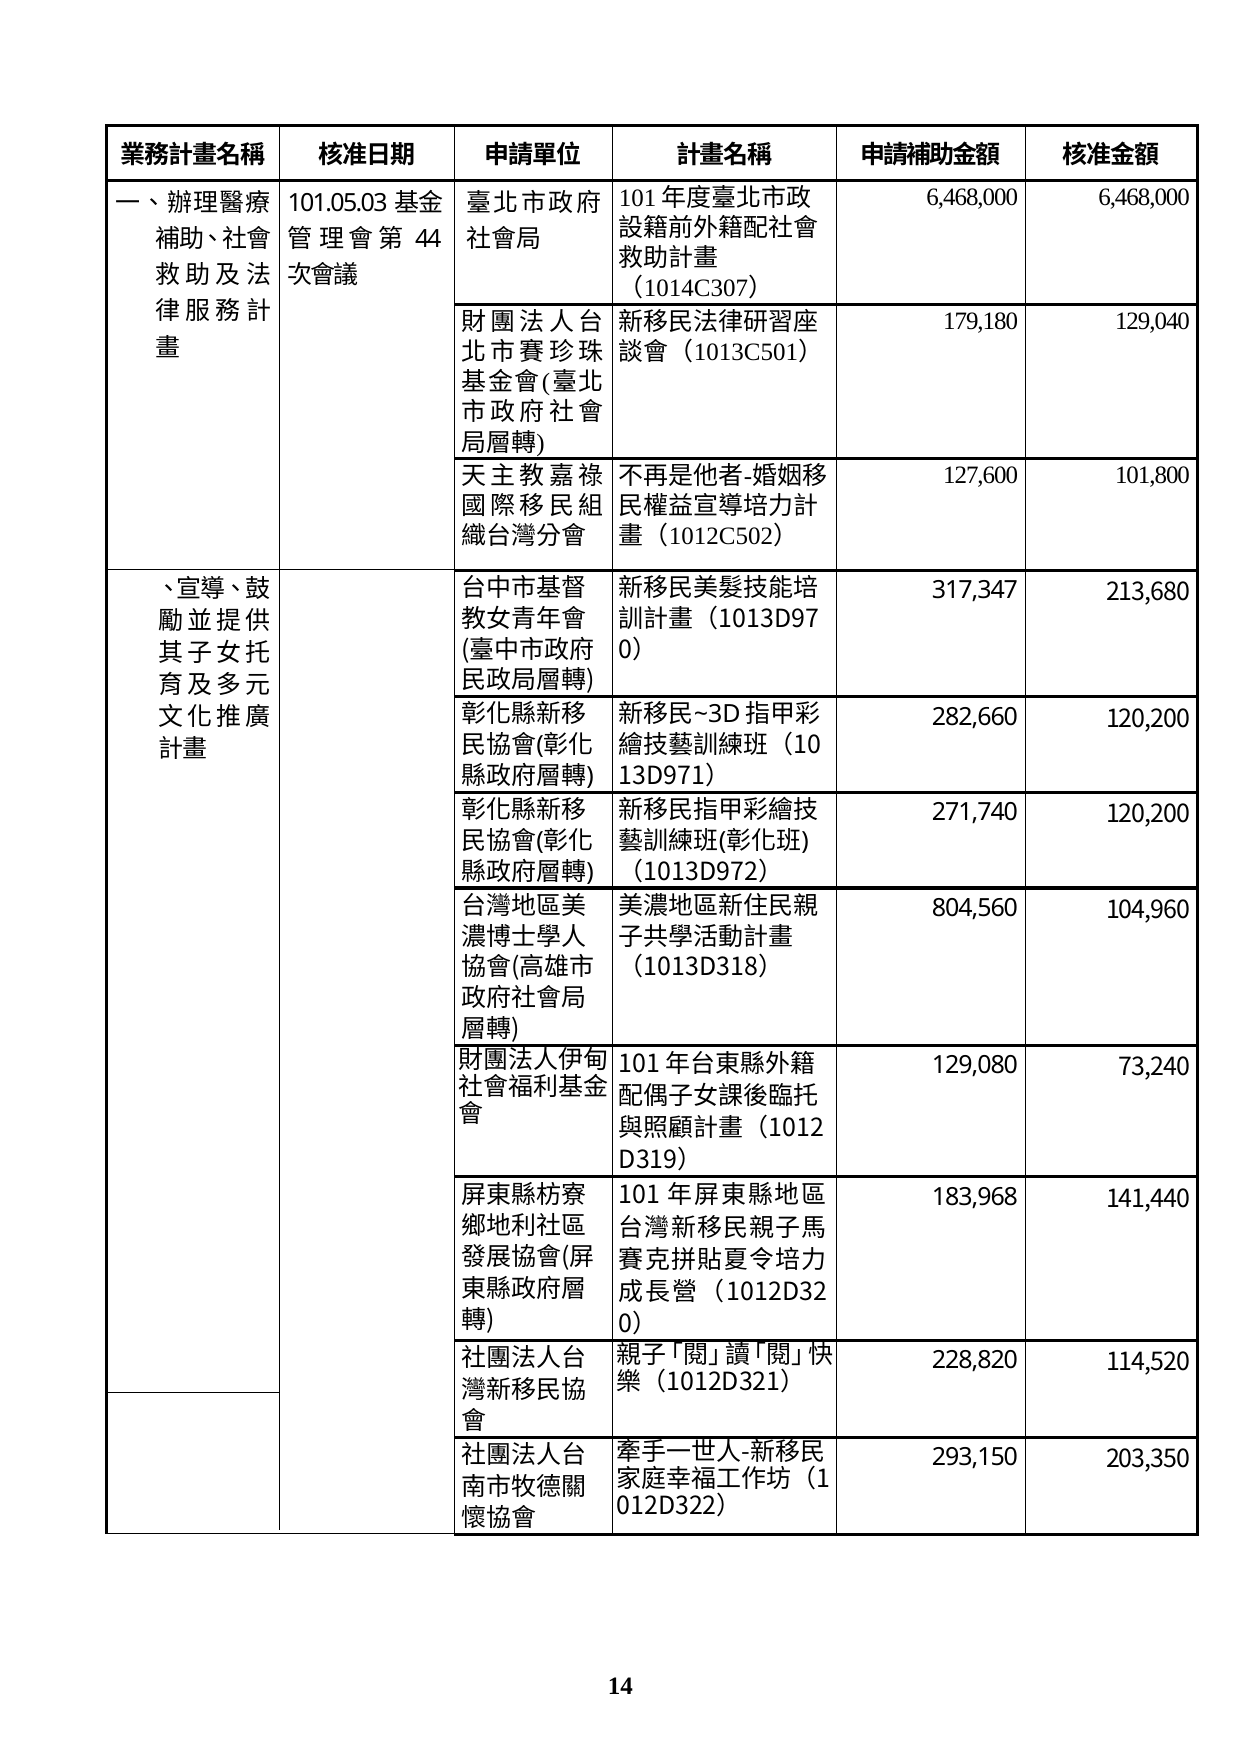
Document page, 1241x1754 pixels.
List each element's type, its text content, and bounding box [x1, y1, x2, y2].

table_cell 228,820 [837, 1342, 1025, 1436]
table_header 核准日期 [280, 127, 454, 179]
table_cell 282,660 [837, 698, 1025, 791]
table_cell 天主教嘉祿國際移民組織台灣分會 [455, 460, 612, 569]
table_cell 親子「閱」讀「閱」快樂（1012D321） [613, 1342, 836, 1436]
table_cell 101年台東縣外籍配偶子女課後臨托與照顧計畫（1012D319） [613, 1047, 836, 1175]
table_cell 美濃地區新住民親子共學活動計畫（1013D318） [613, 890, 836, 1044]
table_cell 101.05.03基金管理會第44次會議 [280, 182, 454, 569]
table_cell 120,200 [1026, 698, 1196, 791]
table_header 業務計畫名稱 [108, 127, 279, 179]
table_cell 101年度臺北市政設籍前外籍配社會救助計畫（1014C307） [613, 182, 836, 303]
table_cell 104,960 [1026, 890, 1196, 1044]
table_cell 臺北市政府社會局 [455, 182, 612, 303]
table_cell 183,968 [837, 1178, 1025, 1339]
table_cell 179,180 [837, 306, 1025, 457]
table_cell 、宣導、鼓勵並提供其子女托育及多元文化推廣計畫 [108, 570, 279, 1392]
table_cell 彰化縣新移民協會(彰化縣政府層轉) [455, 698, 612, 791]
table_cell 一、辦理醫療補助、社會救助及法律服務計畫 [108, 182, 279, 569]
table_cell 新移民~3D指甲彩繪技藝訓練班（1013D971） [613, 698, 836, 791]
table_cell 6,468,000 [1026, 182, 1196, 303]
table_cell 彰化縣新移民協會(彰化縣政府層轉) [455, 794, 612, 886]
table_header 核准金額 [1026, 127, 1196, 179]
table_cell 141,440 [1026, 1178, 1196, 1339]
table_cell 新移民法律研習座談會（1013C501） [613, 306, 836, 457]
table_cell 財團法人伊甸社會福利基金會 [455, 1047, 612, 1175]
table_cell 社團法人台灣新移民協會 [455, 1342, 612, 1436]
table_cell 804,560 [837, 890, 1025, 1044]
table_cell 社團法人台南市牧德關懷協會 [455, 1439, 612, 1532]
table_cell 129,080 [837, 1047, 1025, 1175]
table_cell 293,150 [837, 1439, 1025, 1532]
table_cell [108, 1393, 280, 1532]
table_cell [280, 570, 454, 1532]
table_header 申請單位 [455, 127, 612, 179]
table_cell 新移民美髮技能培訓計畫（1013D970） [613, 572, 836, 695]
table_cell 101年屏東縣地區台灣新移民親子馬賽克拼貼夏令培力成長營（1012D320） [613, 1178, 836, 1339]
table_cell 120,200 [1026, 794, 1196, 886]
table_header 申請補助金額 [837, 127, 1025, 179]
table_cell 203,350 [1026, 1439, 1196, 1532]
table_cell 財團法人台北市賽珍珠基金會(臺北市政府社會局層轉) [455, 306, 612, 457]
table_cell 73,240 [1026, 1047, 1196, 1175]
table_cell 台中市基督教女青年會(臺中市政府民政局層轉) [455, 572, 612, 695]
table_cell 114,520 [1026, 1342, 1196, 1436]
table_cell 新移民指甲彩繪技藝訓練班(彰化班)（1013D972） [613, 794, 836, 886]
table_cell 271,740 [837, 794, 1025, 886]
table_cell 牽手一世人-新移民家庭幸福工作坊（1012D322） [613, 1439, 836, 1532]
table_cell 台灣地區美濃博士學人協會(高雄市政府社會局層轉) [455, 890, 612, 1044]
table_cell 101,800 [1026, 460, 1196, 569]
table_cell 屏東縣枋寮鄉地利社區發展協會(屏東縣政府層轉) [455, 1178, 612, 1339]
table_cell 6,468,000 [837, 182, 1025, 303]
table_cell 不再是他者-婚姻移民權益宣導培力計畫（1012C502） [613, 460, 836, 569]
table_cell 213,680 [1026, 572, 1196, 695]
table_cell 129,040 [1026, 306, 1196, 457]
table_cell 127,600 [837, 460, 1025, 569]
table_cell 317,347 [837, 572, 1025, 695]
table_header 計畫名稱 [613, 127, 836, 179]
